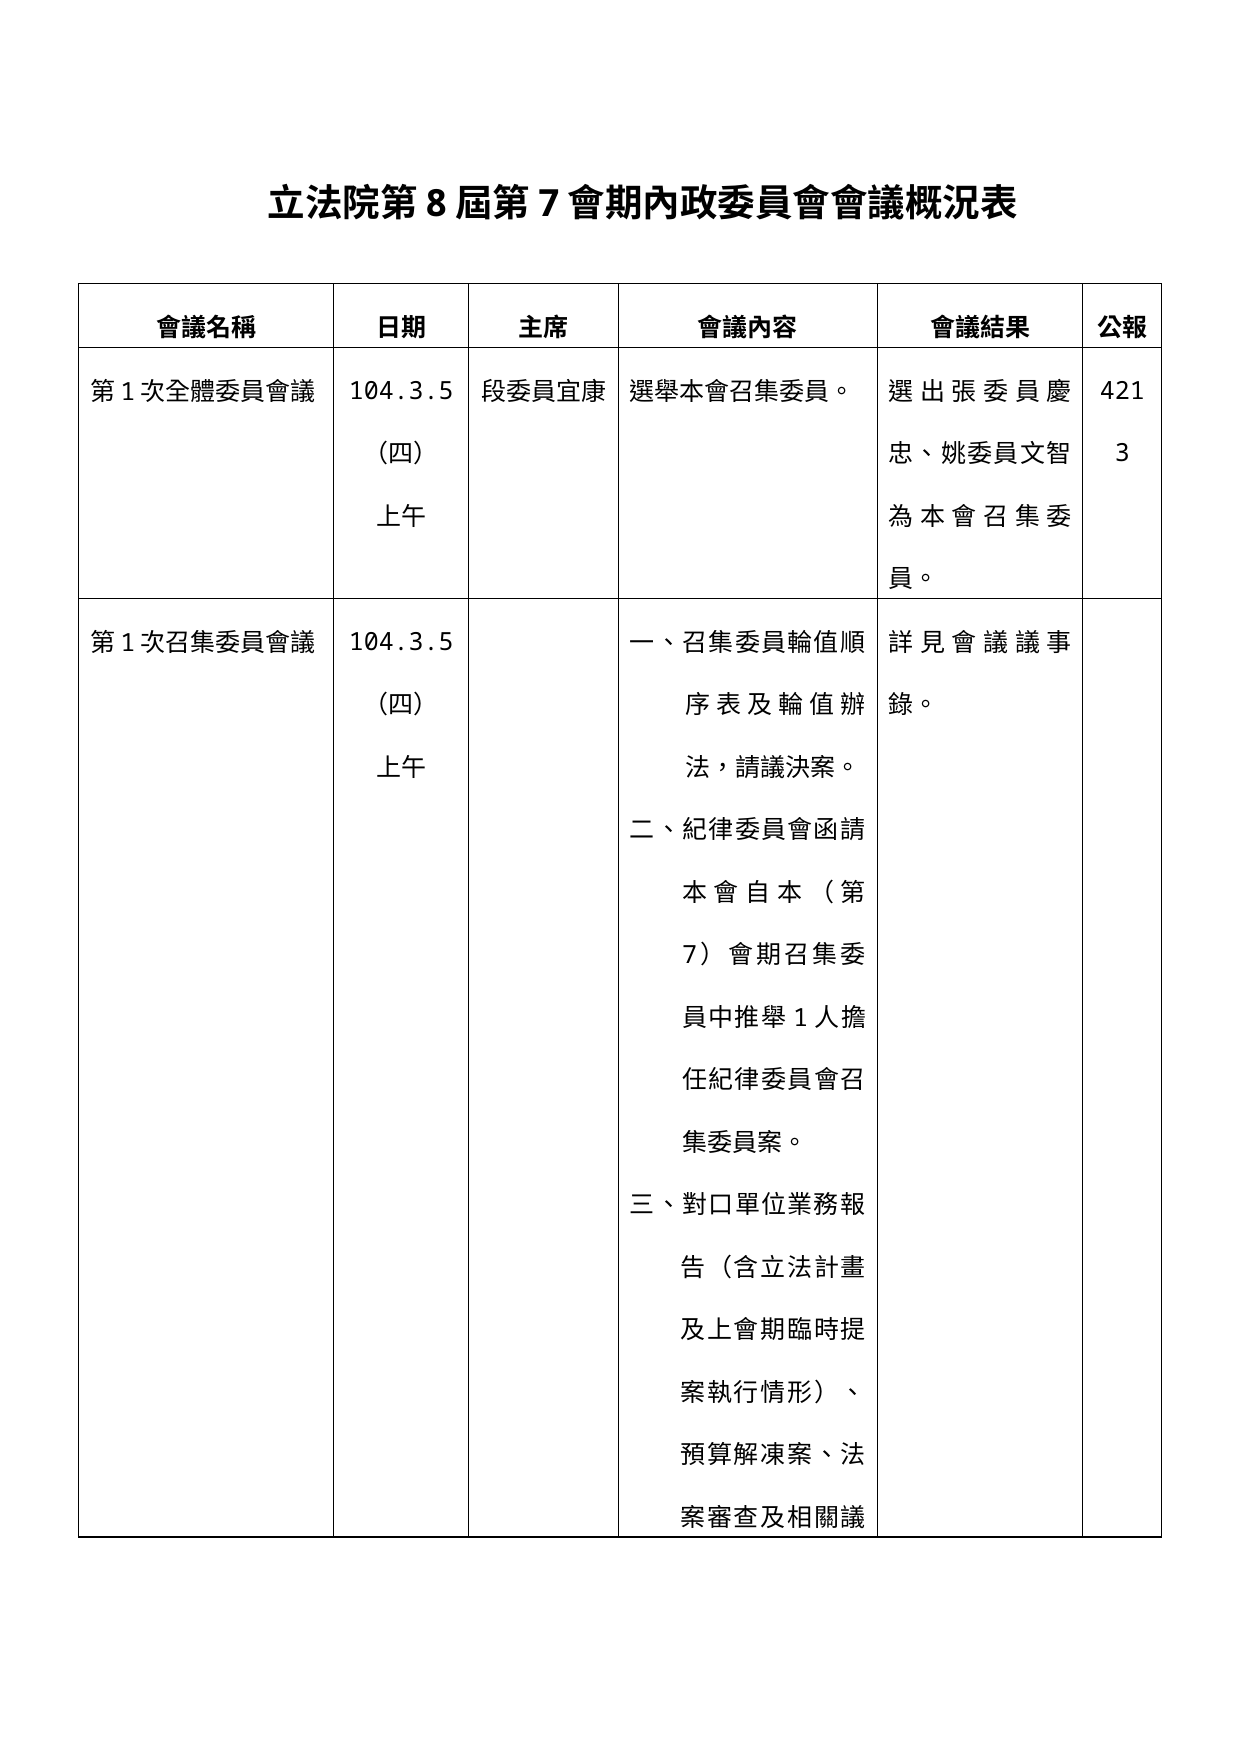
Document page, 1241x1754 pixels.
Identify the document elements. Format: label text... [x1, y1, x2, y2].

table_header 日期 [334, 284, 468, 347]
table_header 會議內容 [619, 284, 877, 347]
table_cell 段委員宜康 [469, 348, 618, 598]
table_cell 選出張委員慶忠、姚委員文智為本會召集委員。 [878, 348, 1082, 598]
table_cell 第1次全體委員會議 [79, 348, 333, 598]
table_cell [469, 599, 618, 1536]
table_cell 4213 [1083, 348, 1161, 598]
table_cell 104.3.5（四） 上午 [334, 599, 468, 1536]
table_header 主席 [469, 284, 618, 347]
table_cell 選舉本會召集委員。 [619, 348, 877, 598]
table_cell 一、召集委員輪值順序表及輪值辦法，請議決案。 二、紀律委員會函請本會自本（第7）會期召集委員中推舉1人擔任紀律委員會召集委員案。 三、對口單位業務報告（含立法計畫及上會期臨時提案執行情形）、預算解凍案、法案審查及相關議 [619, 599, 877, 1536]
table_header 會議名稱 [79, 284, 333, 347]
table_cell 第1次召集委員會議 [79, 599, 333, 1536]
table_header 會議結果 [878, 284, 1082, 347]
text 立法院第8屆第7會期內政委員會會議概況表 [187, 158, 1053, 221]
table_header 公報 [1083, 284, 1161, 347]
table_cell 詳見會議議事錄。 [878, 599, 1082, 1536]
table_cell 104.3.5（四） 上午 [334, 348, 468, 598]
table_cell [1083, 599, 1161, 1536]
